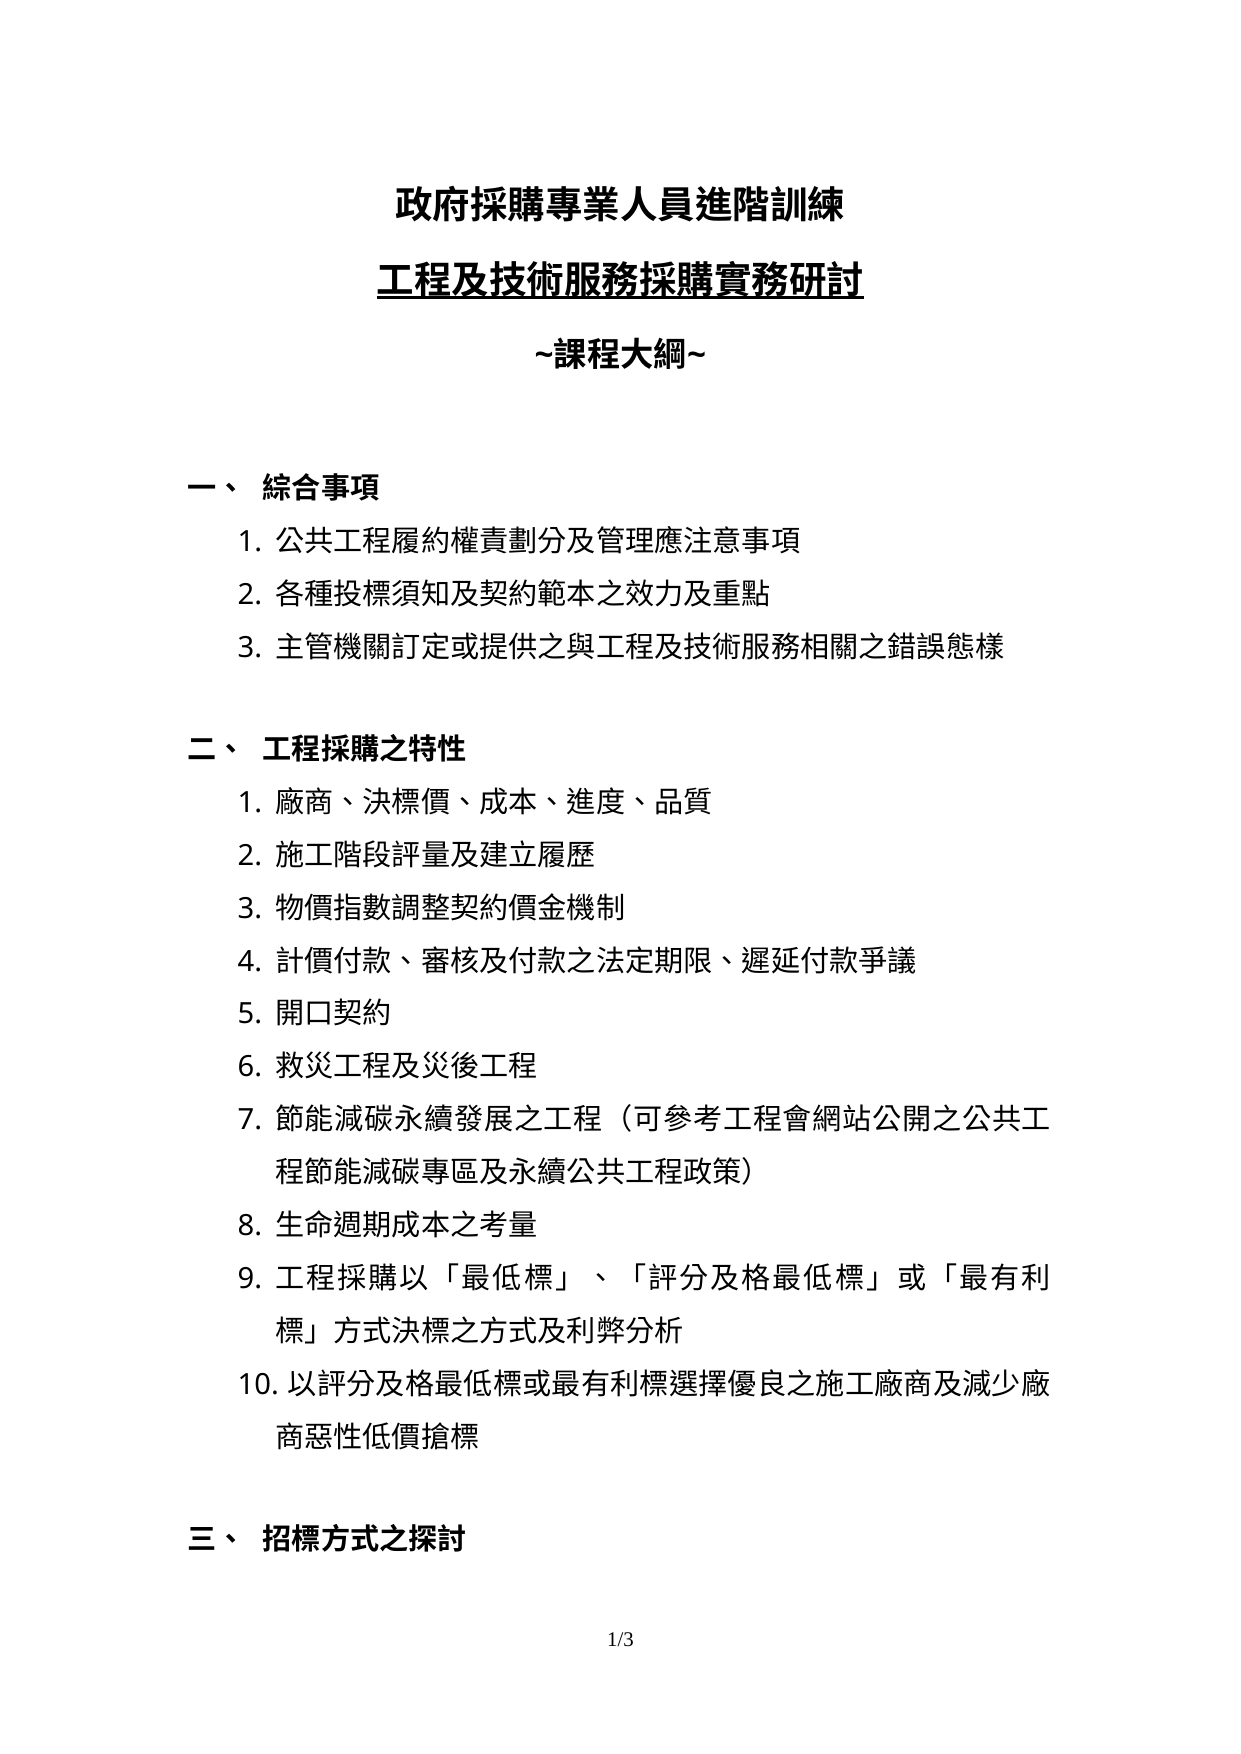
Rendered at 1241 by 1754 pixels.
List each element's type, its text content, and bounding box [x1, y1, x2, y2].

text 政府採購專業人員進階訓練 [187, 164, 1053, 239]
list 救災工程及災後工程 [237, 1043, 1053, 1085]
list 節能減碳永續發展之工程（可參考工程會網站公開之公共工程節能減碳專區及永續公共工程政策） [237, 1096, 1053, 1191]
list 施工階段評量及建立履歷 [237, 831, 1053, 874]
list 各種投標須知及契約範本之效力及重點 [237, 570, 1053, 613]
list 以評分及格最低標或最有利標選擇優良之施工廠商及減少廠商惡性低價搶標 [237, 1360, 1053, 1456]
list 綜合事項 [187, 464, 1053, 507]
list 主管機關訂定或提供之與工程及技術服務相關之錯誤態樣 [237, 623, 1053, 666]
list 工程採購以「最低標」、「評分及格最低標」或「最有利標」方式決標之方式及利弊分析 [237, 1254, 1053, 1350]
text ~課程大綱~ [187, 314, 1053, 389]
list 廠商、決標價、成本、進度、品質 [237, 778, 1053, 821]
list 公共工程履約權責劃分及管理應注意事項 [237, 517, 1053, 560]
list 物價指數調整契約價金機制 [237, 884, 1053, 927]
text 工程及技術服務採購實務研討 [187, 239, 1053, 314]
list 工程採購之特性 [187, 726, 1053, 768]
list 開口契約 [237, 990, 1053, 1032]
list 招標方式之探討 [187, 1516, 1053, 1558]
list 計價付款、審核及付款之法定期限、遲延付款爭議 [237, 937, 1053, 979]
list 生命週期成本之考量 [237, 1202, 1053, 1244]
